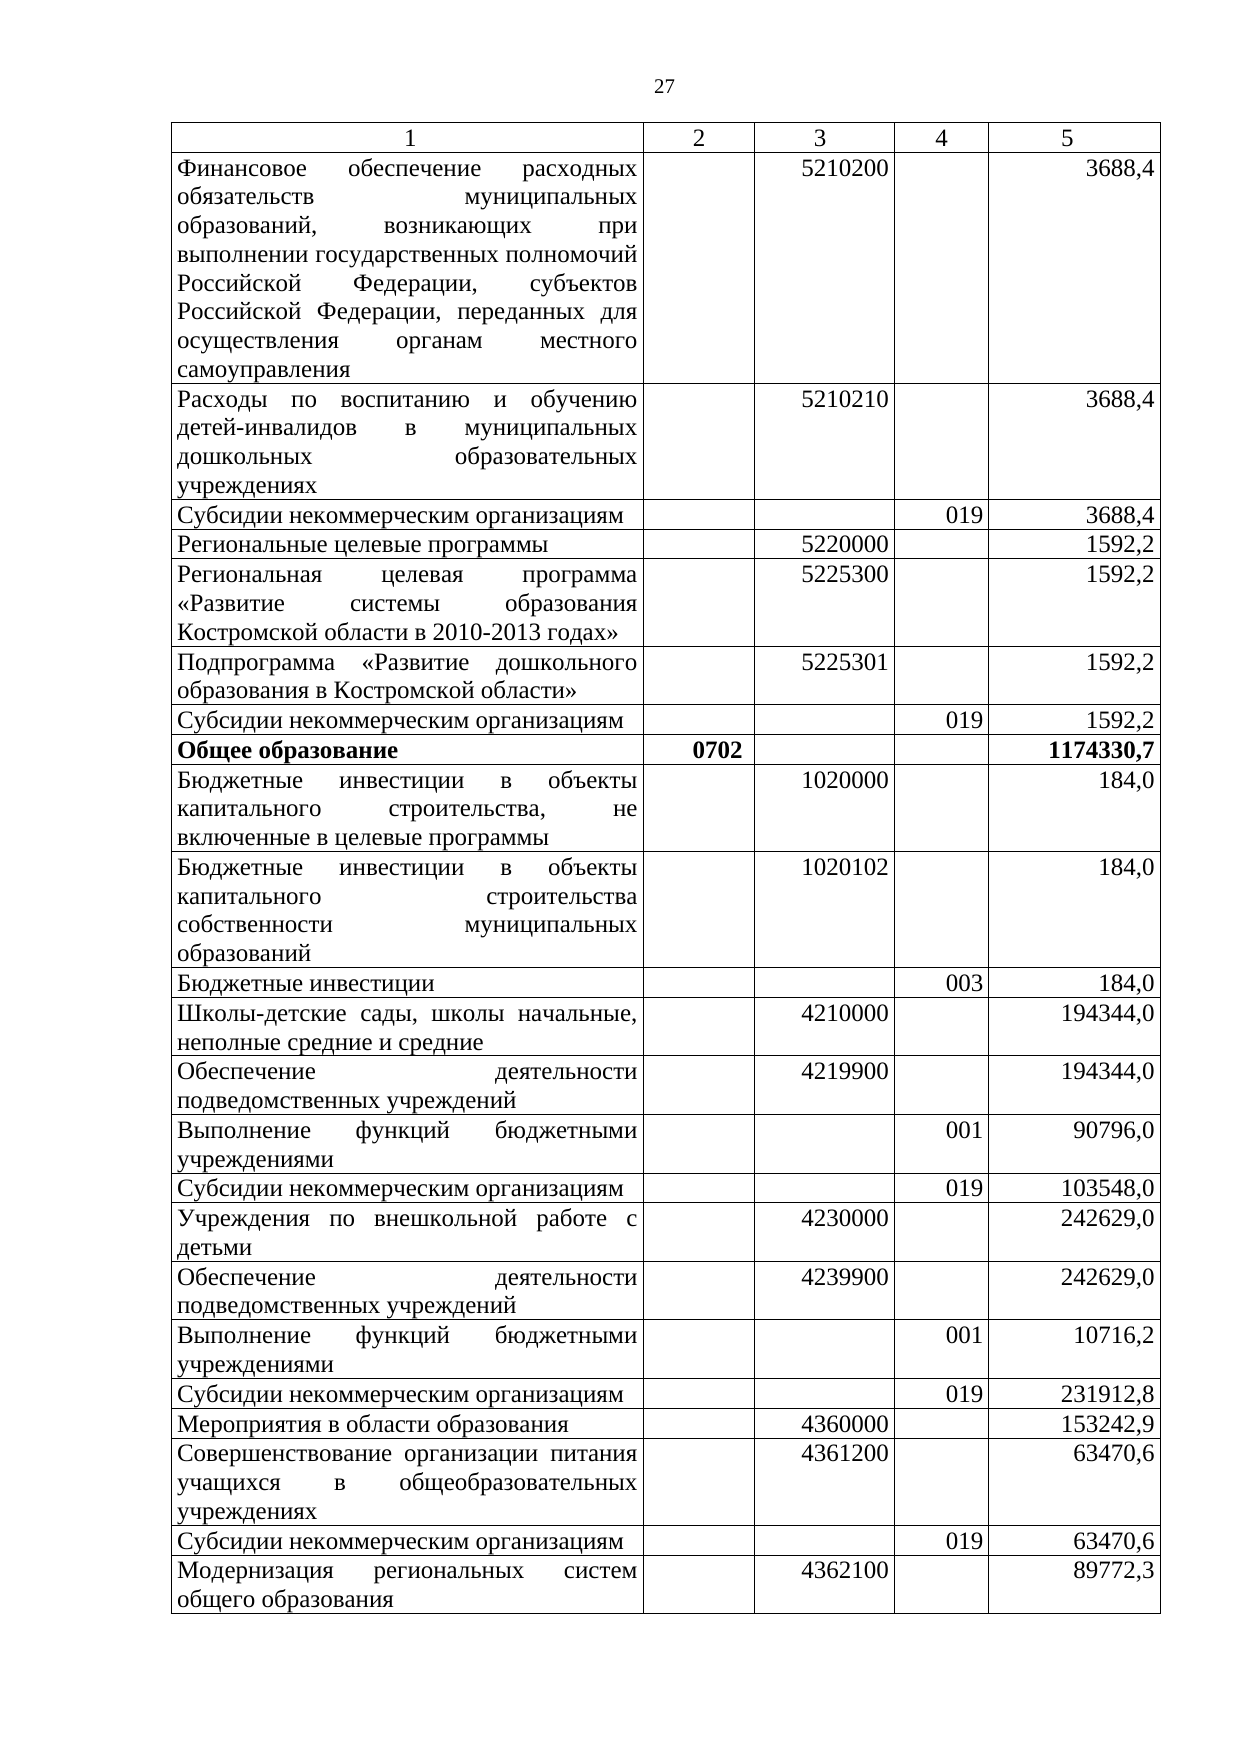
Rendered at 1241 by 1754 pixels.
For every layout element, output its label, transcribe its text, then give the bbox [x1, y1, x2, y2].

table_cell Мероприятия в области образования [172, 1409, 643, 1437]
table_cell [1161, 1173, 1204, 1202]
table_cell Субсидии некоммерческим организациям [172, 500, 643, 528]
table_cell [644, 559, 754, 646]
table_cell 63470,6 [989, 1439, 1160, 1525]
table_cell [644, 153, 754, 383]
table_cell Субсидии некоммерческим организациям [172, 705, 643, 734]
table_cell 3688,4 [989, 153, 1160, 383]
table_cell [644, 852, 754, 967]
table_cell 103548,0 [989, 1174, 1160, 1202]
table_cell [644, 647, 754, 704]
table_cell 001 [895, 1320, 988, 1378]
table_cell 194344,0 [989, 1056, 1160, 1114]
table_header 2 [644, 123, 754, 152]
table_cell [1161, 646, 1204, 704]
table_cell [895, 998, 988, 1055]
table_cell Финансовое обеспечение расходных обязательств муниципальных образований, возникающих при выполнении государственных полномочий Российской Федерации, субъектов Российской Федерации, переданных для осуществления органам местного самоуправления [172, 153, 643, 383]
table_cell [644, 968, 754, 997]
table_cell 184,0 [989, 852, 1160, 967]
table_cell [895, 1439, 988, 1525]
table_cell [895, 153, 988, 383]
table_cell [895, 852, 988, 967]
table_cell Подпрограмма «Развитие дошкольного образования в Костромской области» [172, 647, 643, 704]
table_cell [1161, 152, 1204, 383]
table_cell [644, 384, 754, 499]
table_cell Модернизация региональных систем общего образования [172, 1556, 643, 1613]
table_cell Региональная целевая программа «Развитие системы образования Костромской области в 2010-2013 годах» [172, 559, 643, 646]
table_cell Общее образование [172, 735, 643, 764]
table_cell 63470,6 [989, 1526, 1160, 1554]
table_cell 194344,0 [989, 998, 1160, 1055]
table_cell 5210200 [755, 153, 894, 383]
table_cell [1161, 1378, 1204, 1408]
table_cell Субсидии некоммерческим организациям [172, 1379, 643, 1408]
table_cell 1592,2 [989, 705, 1160, 734]
table_cell [895, 735, 988, 764]
table_cell 001 [895, 1115, 988, 1172]
table_cell 1592,2 [989, 559, 1160, 646]
table_cell Выполнение функций бюджетными учреждениями [172, 1115, 643, 1172]
table_cell [755, 1320, 894, 1378]
table_cell [1161, 967, 1204, 997]
table_cell [1161, 1408, 1204, 1437]
table_cell [755, 1115, 894, 1172]
table_cell [644, 1320, 754, 1378]
table_cell [644, 1203, 754, 1261]
table_cell [644, 1526, 754, 1554]
table_cell [895, 384, 988, 499]
table_cell [1161, 1525, 1204, 1554]
table_header 4 [895, 123, 988, 152]
table_cell [644, 500, 754, 528]
table_cell 019 [895, 500, 988, 528]
table_cell [644, 1409, 754, 1437]
table_cell 231912,8 [989, 1379, 1160, 1408]
table_cell [1161, 1055, 1204, 1114]
table_cell 019 [895, 1174, 988, 1202]
table_cell [1161, 1261, 1204, 1319]
table_cell 90796,0 [989, 1115, 1160, 1172]
table_cell Региональные целевые программы [172, 530, 643, 558]
table_cell [1161, 997, 1204, 1055]
table_cell [895, 530, 988, 558]
table_cell Расходы по воспитанию и обучению детей-инвалидов в муниципальных дошкольных образовательных учреждениях [172, 384, 643, 499]
table_cell [1161, 1114, 1204, 1172]
table_cell 5225300 [755, 559, 894, 646]
table_cell [644, 765, 754, 851]
table_cell [755, 500, 894, 528]
table_cell Бюджетные инвестиции в объекты капитального строительства собственности муниципальных образований [172, 852, 643, 967]
table_cell 4361200 [755, 1439, 894, 1525]
table_cell [755, 705, 894, 734]
table_cell 1174330,7 [989, 735, 1160, 764]
table_cell [1161, 704, 1204, 734]
table_header 1 [172, 123, 643, 152]
table_cell 5225301 [755, 647, 894, 704]
table_cell 1592,2 [989, 647, 1160, 704]
table_cell 3688,4 [989, 384, 1160, 499]
table_header 5 [989, 123, 1160, 152]
table_cell [644, 530, 754, 558]
table_cell 10716,2 [989, 1320, 1160, 1378]
table_cell 184,0 [989, 765, 1160, 851]
table_cell [1161, 1555, 1204, 1613]
table_header 3 [755, 123, 894, 152]
table_cell [644, 1379, 754, 1408]
table_cell 4219900 [755, 1056, 894, 1114]
table_cell Выполнение функций бюджетными учреждениями [172, 1320, 643, 1378]
table_cell [755, 968, 894, 997]
table_cell 184,0 [989, 968, 1160, 997]
table_cell [644, 705, 754, 734]
table_cell [644, 1262, 754, 1319]
table_cell Бюджетные инвестиции [172, 968, 643, 997]
table_cell [895, 765, 988, 851]
table_cell 3688,4 [989, 500, 1160, 528]
table_cell [895, 1056, 988, 1114]
table_cell [755, 735, 894, 764]
table_cell Субсидии некоммерческим организациям [172, 1526, 643, 1554]
table_cell 4362100 [755, 1556, 894, 1613]
table_cell 242629,0 [989, 1203, 1160, 1261]
table_cell 1020102 [755, 852, 894, 967]
table_cell [644, 1056, 754, 1114]
table_cell 1592,2 [989, 530, 1160, 558]
table_cell 5210210 [755, 384, 894, 499]
table_cell Школы-детские сады, школы начальные, неполные средние и средние [172, 998, 643, 1055]
table_cell [644, 998, 754, 1055]
table_cell 019 [895, 705, 988, 734]
table_cell 4210000 [755, 998, 894, 1055]
table_cell [644, 1174, 754, 1202]
table_cell [1161, 1319, 1204, 1378]
table_cell [1161, 529, 1204, 558]
table_cell Учреждения по внешкольной работе с детьми [172, 1203, 643, 1261]
table_cell 4239900 [755, 1262, 894, 1319]
table_cell [1161, 1438, 1204, 1525]
table_cell [895, 647, 988, 704]
table_cell [1161, 851, 1204, 967]
table_cell 1020000 [755, 765, 894, 851]
table_cell [644, 1115, 754, 1172]
table_cell 003 [895, 968, 988, 997]
table_cell [755, 1174, 894, 1202]
table_cell [895, 1409, 988, 1437]
table_cell [895, 1556, 988, 1613]
table_header [1161, 122, 1204, 152]
table_cell 4360000 [755, 1409, 894, 1437]
table_cell [755, 1379, 894, 1408]
table_cell 019 [895, 1379, 988, 1408]
table_cell [895, 559, 988, 646]
table_cell [1161, 383, 1204, 499]
table_cell [895, 1262, 988, 1319]
table_cell 019 [895, 1526, 988, 1554]
table_cell 4230000 [755, 1203, 894, 1261]
table_cell [1161, 499, 1204, 528]
table_cell [644, 1439, 754, 1525]
table_cell Субсидии некоммерческим организациям [172, 1174, 643, 1202]
table_cell [644, 1556, 754, 1613]
table_cell 89772,3 [989, 1556, 1160, 1613]
table_cell 0702 [644, 735, 754, 764]
table_cell Совершенствование организации питания учащихся в общеобразовательных учреждениях [172, 1439, 643, 1525]
table_cell [1161, 764, 1204, 851]
table_cell [895, 1203, 988, 1261]
table_cell 153242,9 [989, 1409, 1160, 1437]
table_cell 242629,0 [989, 1262, 1160, 1319]
table_cell Бюджетные инвестиции в объекты капитального строительства, не включенные в целевые программы [172, 765, 643, 851]
table_cell [755, 1526, 894, 1554]
table_cell Обеспечение деятельности подведомственных учреждений [172, 1056, 643, 1114]
table_cell 5220000 [755, 530, 894, 558]
table_cell [1161, 734, 1204, 764]
table_cell [1161, 558, 1204, 646]
table_cell [1161, 1202, 1204, 1261]
table_cell Обеспечение деятельности подведомственных учреждений [172, 1262, 643, 1319]
